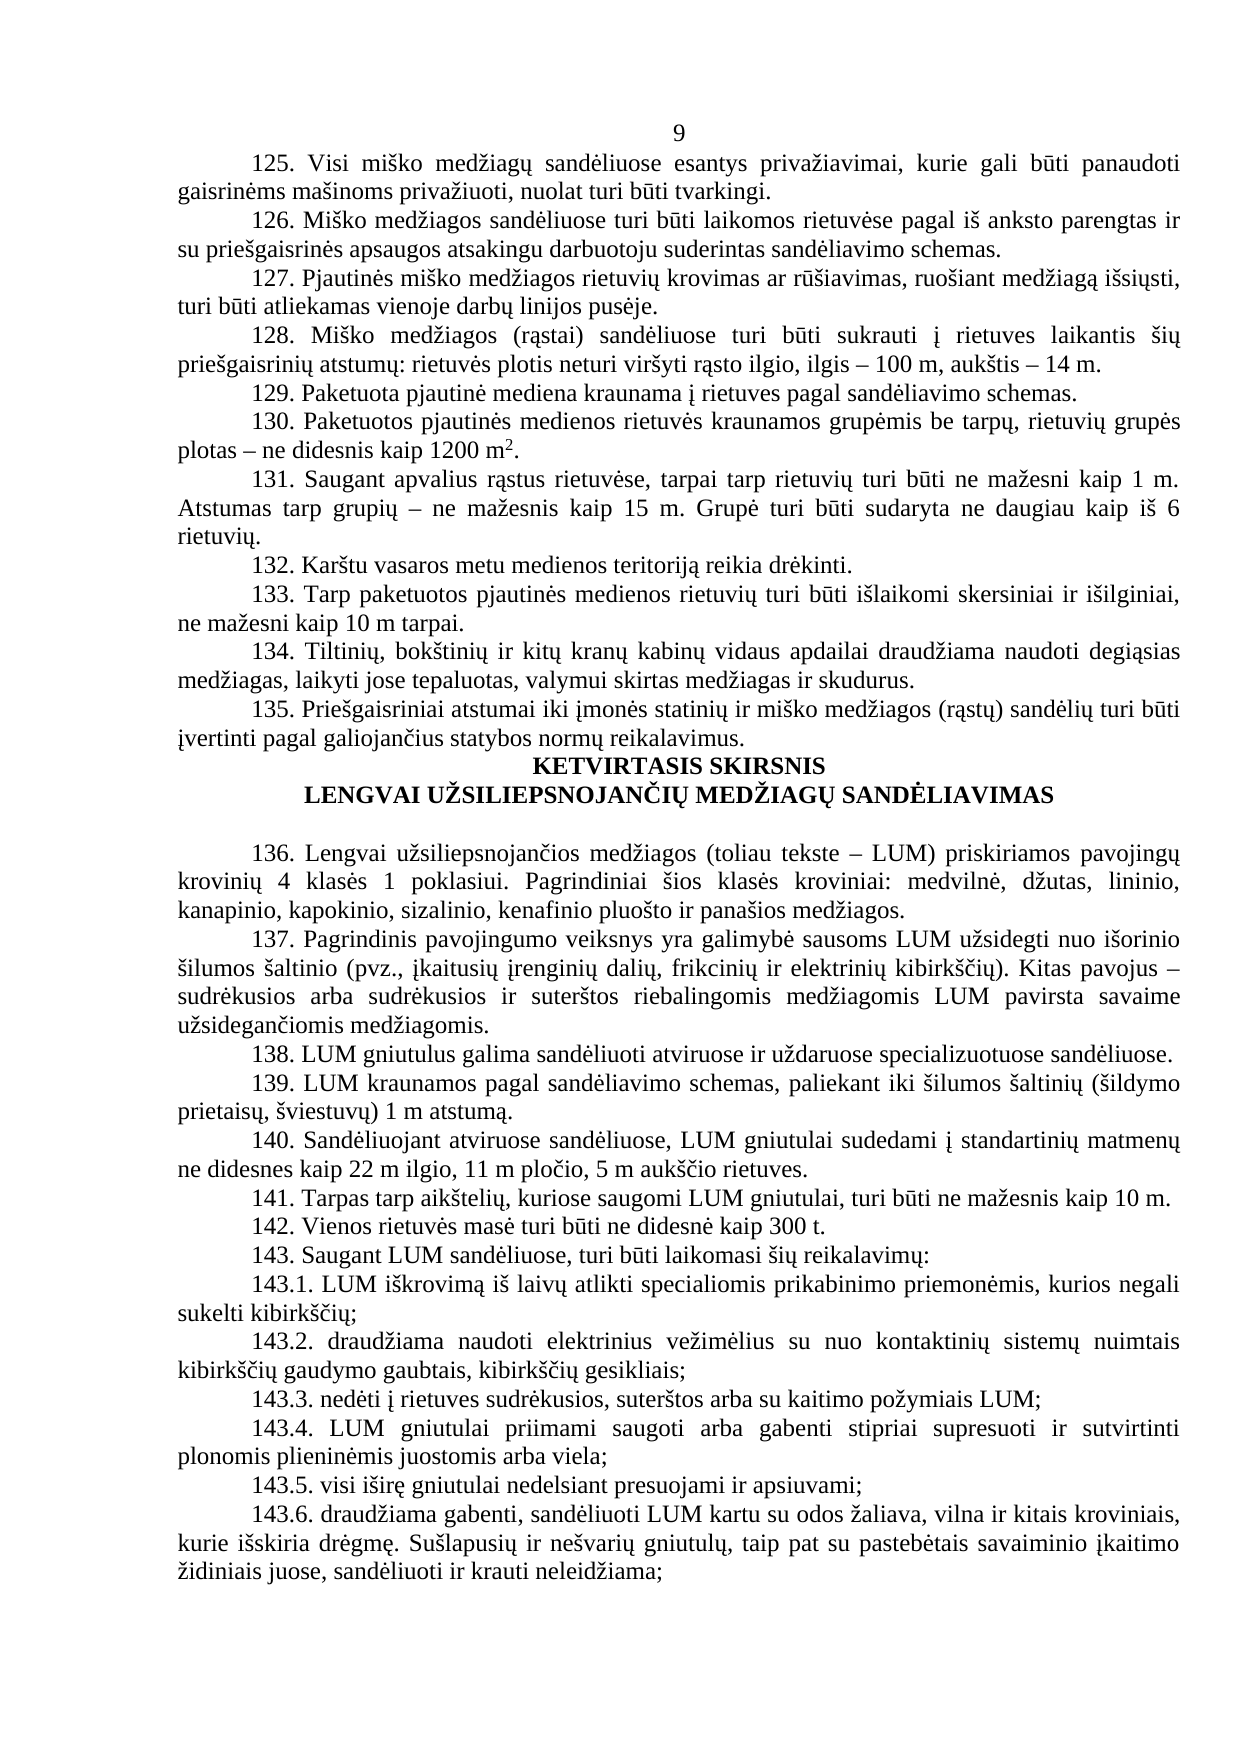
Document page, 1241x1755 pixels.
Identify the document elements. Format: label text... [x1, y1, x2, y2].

text 134. Tiltinių, bokštinių ir kitų kranų kabinų vidaus apdailai draudžiama naudoti degiąsias medžiagas, laikyti jose tepaluotas, valymui skirtas medžiagas ir skudurus. [177, 636, 1181, 694]
text 143.5. visi iširę gniutulai nedelsiant presuojami ir apsiuvami; [177, 1470, 1181, 1499]
text 130. Paketuotos pjautinės medienos rietuvės kraunamos grupėmis be tarpų, rietuvių grupės plotas – ne didesnis kaip 1200 m2. [177, 406, 1181, 464]
text 143.4. LUM gniutulai priimami saugoti arba gabenti stipriai supresuoti ir sutvirtinti plonomis plieninėmis juostomis arba viela; [177, 1413, 1181, 1470]
text 135. Priešgaisriniai atstumai iki įmonės statinių ir miško medžiagos (rąstų) sandėlių turi būti įvertinti pagal galiojančius statybos normų reikalavimus. [177, 694, 1181, 751]
text LENGVAI UŽSILIEPSNOJANČIŲ MEDŽIAGŲ SANDĖLIAVIMAS [177, 780, 1181, 809]
text 143. Saugant LUM sandėliuose, turi būti laikomasi šių reikalavimų: [177, 1240, 1181, 1269]
text 143.3. nedėti į rietuves sudrėkusios, suterštos arba su kaitimo požymiais LUM; [177, 1384, 1181, 1413]
text 138. LUM gniutulus galima sandėliuoti atviruose ir uždaruose specializuotuose sandėliuose. [177, 1039, 1181, 1068]
text 129. Paketuota pjautinė mediena kraunama į rietuves pagal sandėliavimo schemas. [177, 378, 1181, 406]
text 128. Miško medžiagos (rąstai) sandėliuose turi būti sukrauti į rietuves laikantis šių priešgaisrinių atstumų: rietuvės plotis neturi viršyti rąsto ilgio, ilgis – 100 m, aukštis – 14 m. [177, 320, 1181, 378]
text 125. Visi miško medžiagų sandėliuose esantys privažiavimai, kurie gali būti panaudoti gaisrinėms mašinoms privažiuoti, nuolat turi būti tvarkingi. [177, 148, 1181, 205]
text 127. Pjautinės miško medžiagos rietuvių krovimas ar rūšiavimas, ruošiant medžiagą išsiųsti, turi būti atliekamas vienoje darbų linijos pusėje. [177, 263, 1181, 320]
text 141. Tarpas tarp aikštelių, kuriose saugomi LUM gniutulai, turi būti ne mažesnis kaip 10 m. [177, 1183, 1181, 1211]
text 143.6. draudžiama gabenti, sandėliuoti LUM kartu su odos žaliava, vilna ir kitais kroviniais, kurie išskiria drėgmę. Sušlapusių ir nešvarių gniutulų, taip pat su pastebėtais savaiminio įkaitimo židiniais juose, sandėliuoti ir krauti neleidžiama; [177, 1499, 1181, 1585]
text 143.1. LUM iškrovimą iš laivų atlikti specialiomis prikabinimo priemonėmis, kurios negali sukelti kibirkščių; [177, 1269, 1181, 1326]
text 131. Saugant apvalius rąstus rietuvėse, tarpai tarp rietuvių turi būti ne mažesni kaip 1 m. Atstumas tarp grupių – ne mažesnis kaip 15 m. Grupė turi būti sudaryta ne daugiau kaip iš 6 rietuvių. [177, 464, 1181, 550]
text 133. Tarp paketuotos pjautinės medienos rietuvių turi būti išlaikomi skersiniai ir išilginiai, ne mažesni kaip 10 m tarpai. [177, 579, 1181, 636]
text 136. Lengvai užsiliepsnojančios medžiagos (toliau tekste – LUM) priskiriamos pavojingų krovinių 4 klasės 1 poklasiui. Pagrindiniai šios klasės kroviniai: medvilnė, džutas, lininio, kanapinio, kapokinio, sizalinio, kenafinio pluošto ir panašios medžiagos. [177, 838, 1181, 924]
text 140. Sandėliuojant atviruose sandėliuose, LUM gniutulai sudedami į standartinių matmenų ne didesnes kaip 22 m ilgio, 11 m pločio, 5 m aukščio rietuves. [177, 1125, 1181, 1183]
text KETVIRTASIS SKIRSNIS [177, 751, 1181, 780]
text 139. LUM kraunamos pagal sandėliavimo schemas, paliekant iki šilumos šaltinių (šildymo prietaisų, šviestuvų) 1 m atstumą. [177, 1068, 1181, 1125]
text 143.2. draudžiama naudoti elektrinius vežimėlius su nuo kontaktinių sistemų nuimtais kibirkščių gaudymo gaubtais, kibirkščių gesikliais; [177, 1326, 1181, 1384]
text 132. Karštu vasaros metu medienos teritoriją reikia drėkinti. [177, 550, 1181, 579]
text 137. Pagrindinis pavojingumo veiksnys yra galimybė sausoms LUM užsidegti nuo išorinio šilumos šaltinio (pvz., įkaitusių įrenginių dalių, frikcinių ir elektrinių kibirkščių). Kitas pavojus – sudrėkusios arba sudrėkusios ir suterštos riebalingomis medžiagomis LUM pavirsta savaime užsidegančiomis medžiagomis. [177, 924, 1181, 1039]
text 126. Miško medžiagos sandėliuose turi būti laikomos rietuvėse pagal iš anksto parengtas ir su priešgaisrinės apsaugos atsakingu darbuotoju suderintas sandėliavimo schemas. [177, 205, 1181, 263]
text 142. Vienos rietuvės masė turi būti ne didesnė kaip 300 t. [177, 1211, 1181, 1240]
